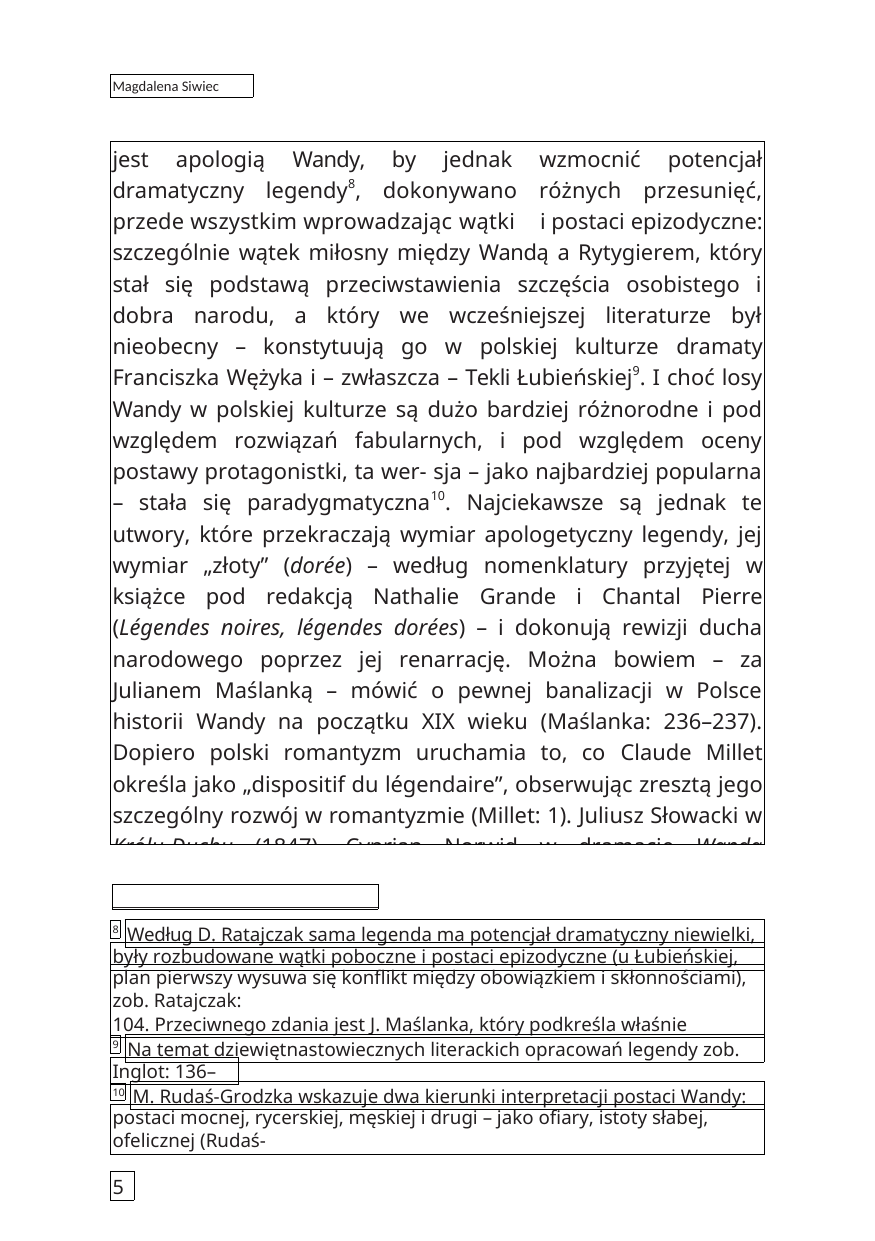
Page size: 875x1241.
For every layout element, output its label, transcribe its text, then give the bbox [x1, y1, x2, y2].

text Magdalena Siwiec [112, 78, 253, 96]
text M. Rudaś-Grodzka wskazuje dwa kierunki interpretacji postaci Wandy: pierwszy jako [132, 1084, 764, 1104]
text 104. Przeciwnego zdania jest J. Maślanka, który podkreśla właśnie bogactwo elementów dramatycznych w samej legendzie (Maślanka: 147). [112, 1013, 764, 1037]
text 56 [112, 1173, 134, 1200]
text plan pierwszy wysuwa się konflikt między obowiązkiem i skłonnościami), zob. Ratajczak: [112, 966, 764, 1013]
text postaci mocnej, rycerskiej, męskiej i drugi – jako ofiary, istoty słabej, ofelicznej (Rudaś- [112, 1106, 764, 1152]
text 9 [112, 1038, 119, 1052]
text jest apologią Wandy, by jednak wzmocnić potencjał dramatyczny legendy8, dokonywano różnych przesunięć, przede wszystkim wprowadzając wątki i postaci epizodyczne: szczególnie wątek miłosny między Wandą a Rytygierem, który stał się podstawą przeciwstawienia szczęścia osobistego i dobra narodu, a który we wcześniejszej literaturze był nieobecny – konstytuują go w polskiej kulturze dramaty Franciszka Wężyka i – zwłaszcza – Tekli Łubieńskiej9. I choć losy Wandy w polskiej kulturze są dużo bardziej różnorodne i pod względem rozwiązań fabularnych, i pod względem oceny postawy protagonistki, ta wer- sja – jako najbardziej popularna – stała się paradygmatyczna10. Najciekawsze są jednak te utwory, które przekraczają wymiar apologetyczny legendy, jej wymiar „złoty” (dorée) – według nomenklatury przyjętej w książce pod redakcją Nathalie Grande i Chantal Pierre (Légendes noires, légendes dorées) – i dokonują rewizji ducha narodowego poprzez jej renarrację. Można bowiem – za Julianem Maślanką – mówić o pewnej banalizacji w Polsce historii Wandy na początku XIX wieku (Maślanka: 236–237). Dopiero polski romantyzm uruchamia to, co Claude Millet określa jako „dispositif du légendaire”, obserwując zresztą jego szczególny rozwój w romantyzmie (Millet: 1). Juliusz Słowacki w Królu-Duchu (1847), Cyprian Norwid w dramacie Wanda (pierwsza, zaginiona wersja – 1847, druga – 1851) i Zygmunt Krasiński we fragmencie dramatu o królowej (1837) sięgają do legendy i przepisują ją na nowo, skupiając się na „białych plamach”, miejscach pomiędzy, momentach zawieszenia nieprzedstawionych w dawnych kronikach. W pewnym sensie ukoronowaniem tego rodzaju renarracji (i zarazem rewizją wersji romantycznych) jest Legenda Stanisława Wyspiańskiego powstała pod koniec XIX wieku (1897). [112, 143, 763, 844]
text były rozbudowane wątki poboczne i postaci epizodyczne (u Łubieńskiej, Wężyka, Fredry na [112, 944, 764, 964]
text Według D. Ratajczak sama legenda ma potencjał dramatyczny niewielki, więc potrzebne [127, 921, 764, 942]
text Na temat dziewiętnastowiecznych literackich opracowań legendy zob. Chwin: 71–87; [127, 1036, 764, 1062]
text 8 [112, 923, 119, 937]
text Inglot: 136–151. [112, 1059, 238, 1084]
text 10 [112, 1085, 125, 1099]
